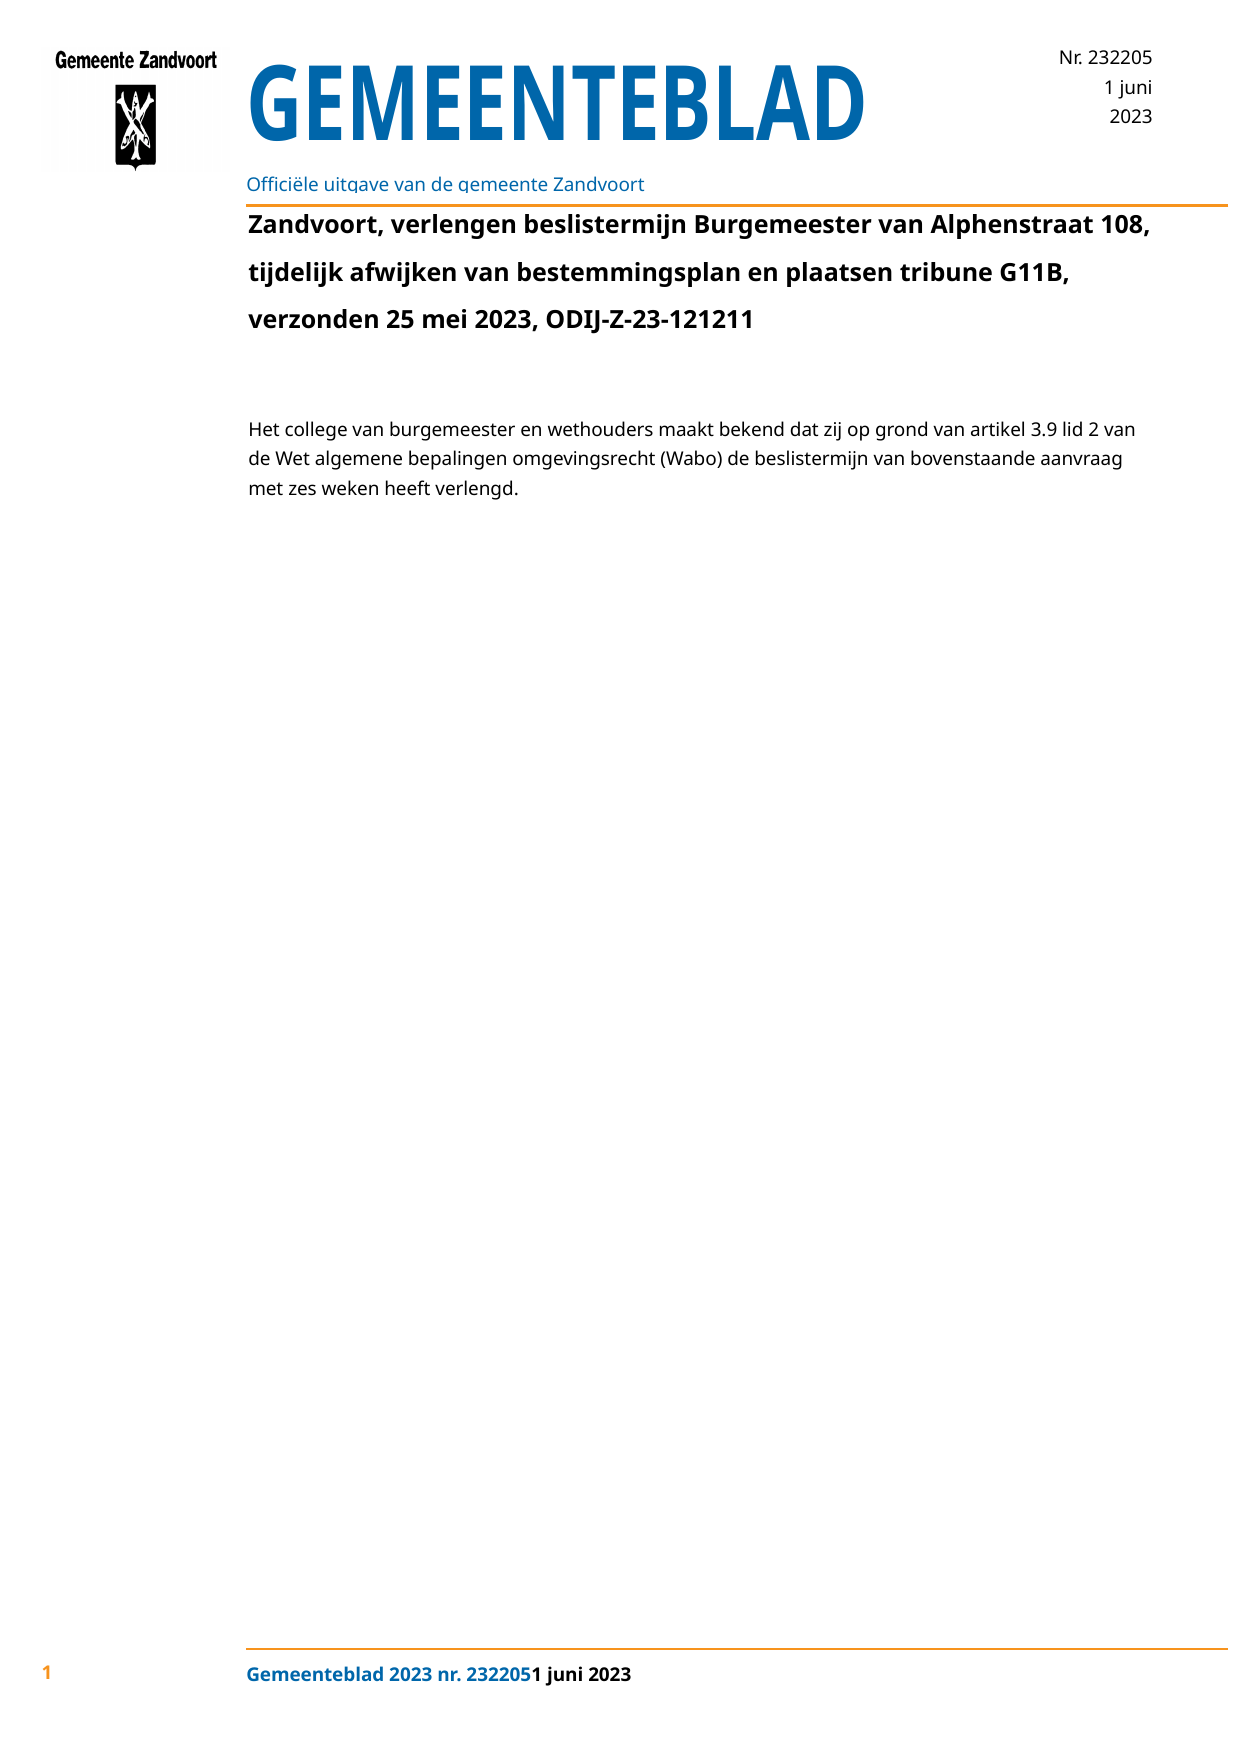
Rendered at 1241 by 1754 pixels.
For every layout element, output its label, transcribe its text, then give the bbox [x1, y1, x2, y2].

text Zandvoort, verlengen beslistermijn Burgemeester van Alphenstraat 108, tijdelijk afwijken van bestemmingsplan en plaatsen tribune G11B, verzonden 25 mei 2023, ODIJ-Z-23-121211 [248, 207, 1152, 336]
text Het college van burgemeester en wethouders maakt bekend dat zij op grond van artikel 3.9 lid 2 van de Wet algemene bepalingen omgevingsrecht (Wabo) de beslistermijn van bovenstaande aanvraag met zes weken heeft verlengd. [248, 416, 1152, 501]
picture [41, 47, 231, 172]
